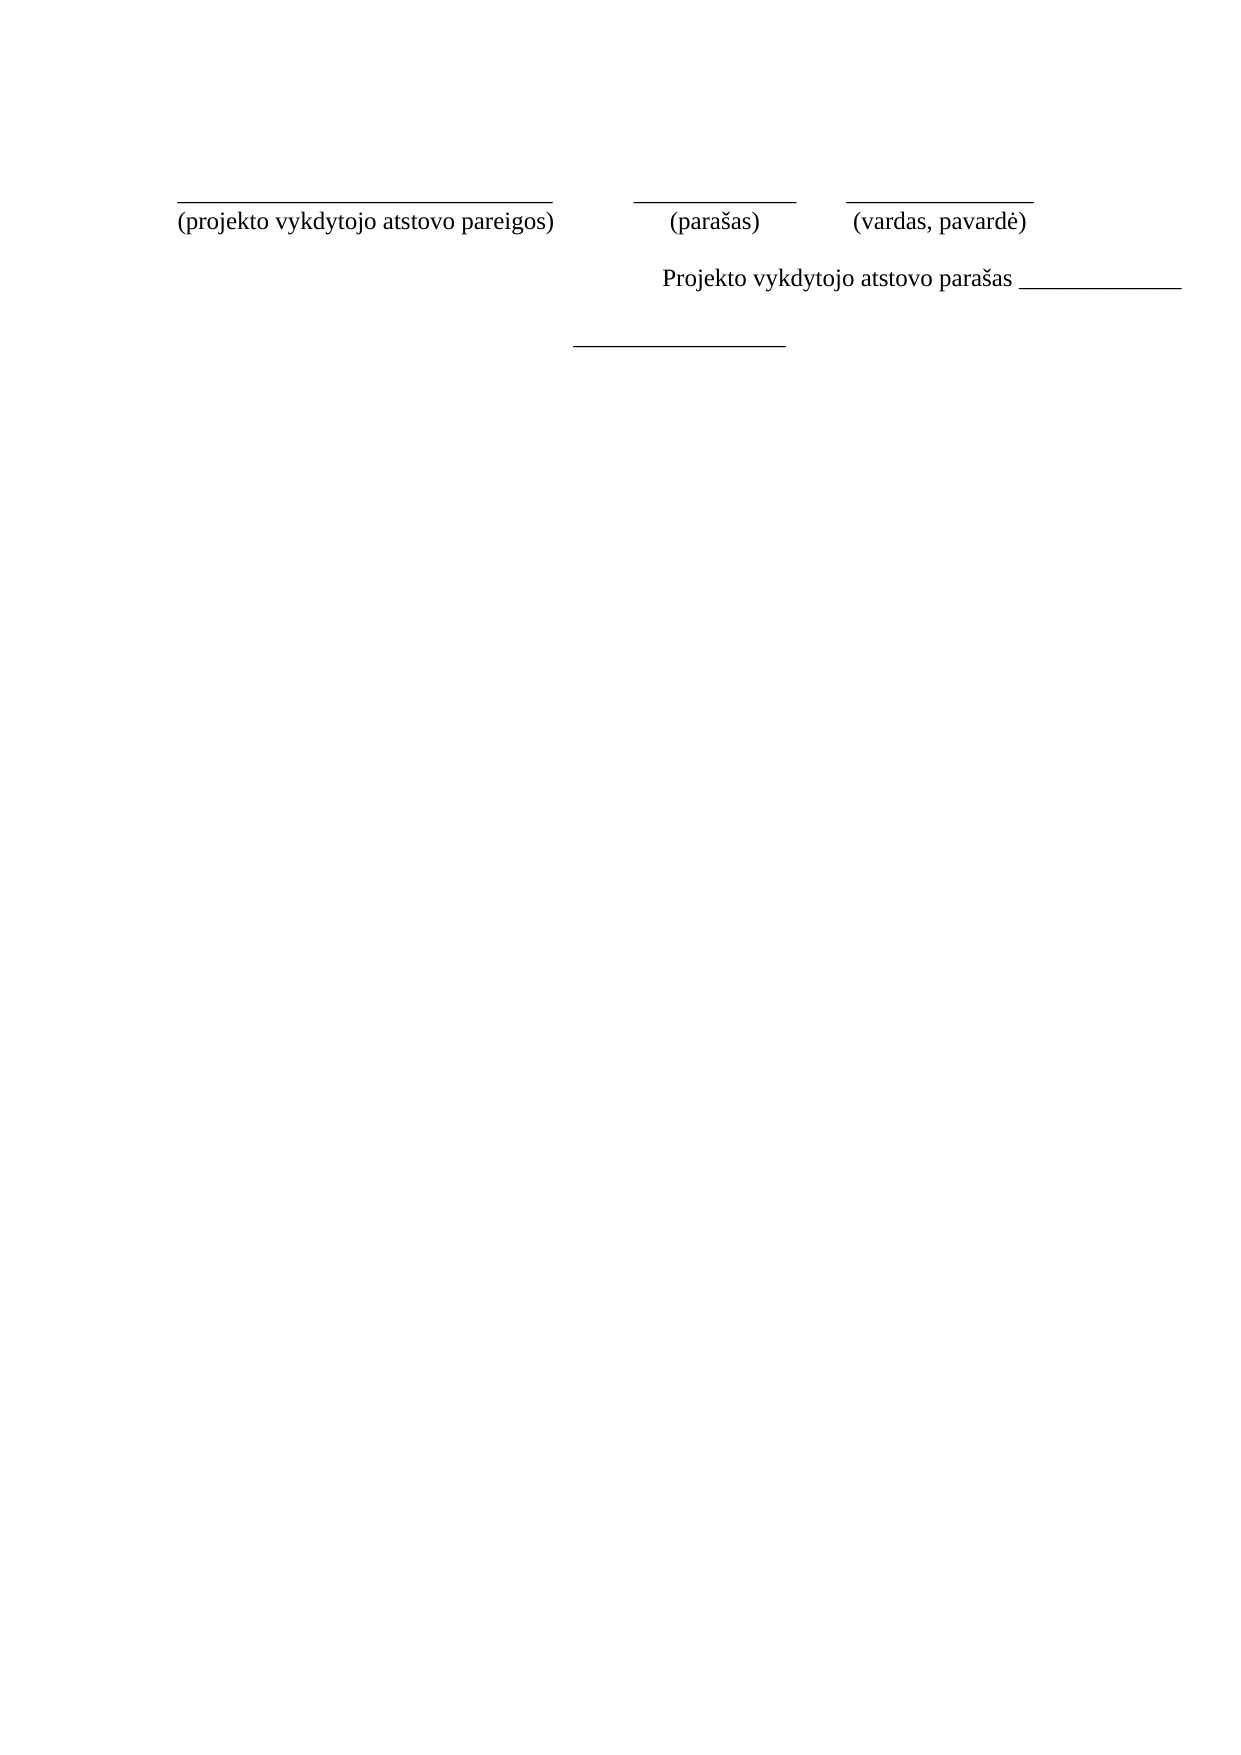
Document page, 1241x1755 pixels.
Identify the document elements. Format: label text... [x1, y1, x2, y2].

text (projekto vykdytojo atstovo pareigos) (parašas) (vardas, pavardė) [177, 206, 1181, 235]
text Projekto vykdytojo atstovo parašas _____________ [177, 263, 1181, 292]
text ______________________________ _____________ _______________ [177, 177, 1181, 206]
text _________________ [177, 321, 1181, 350]
